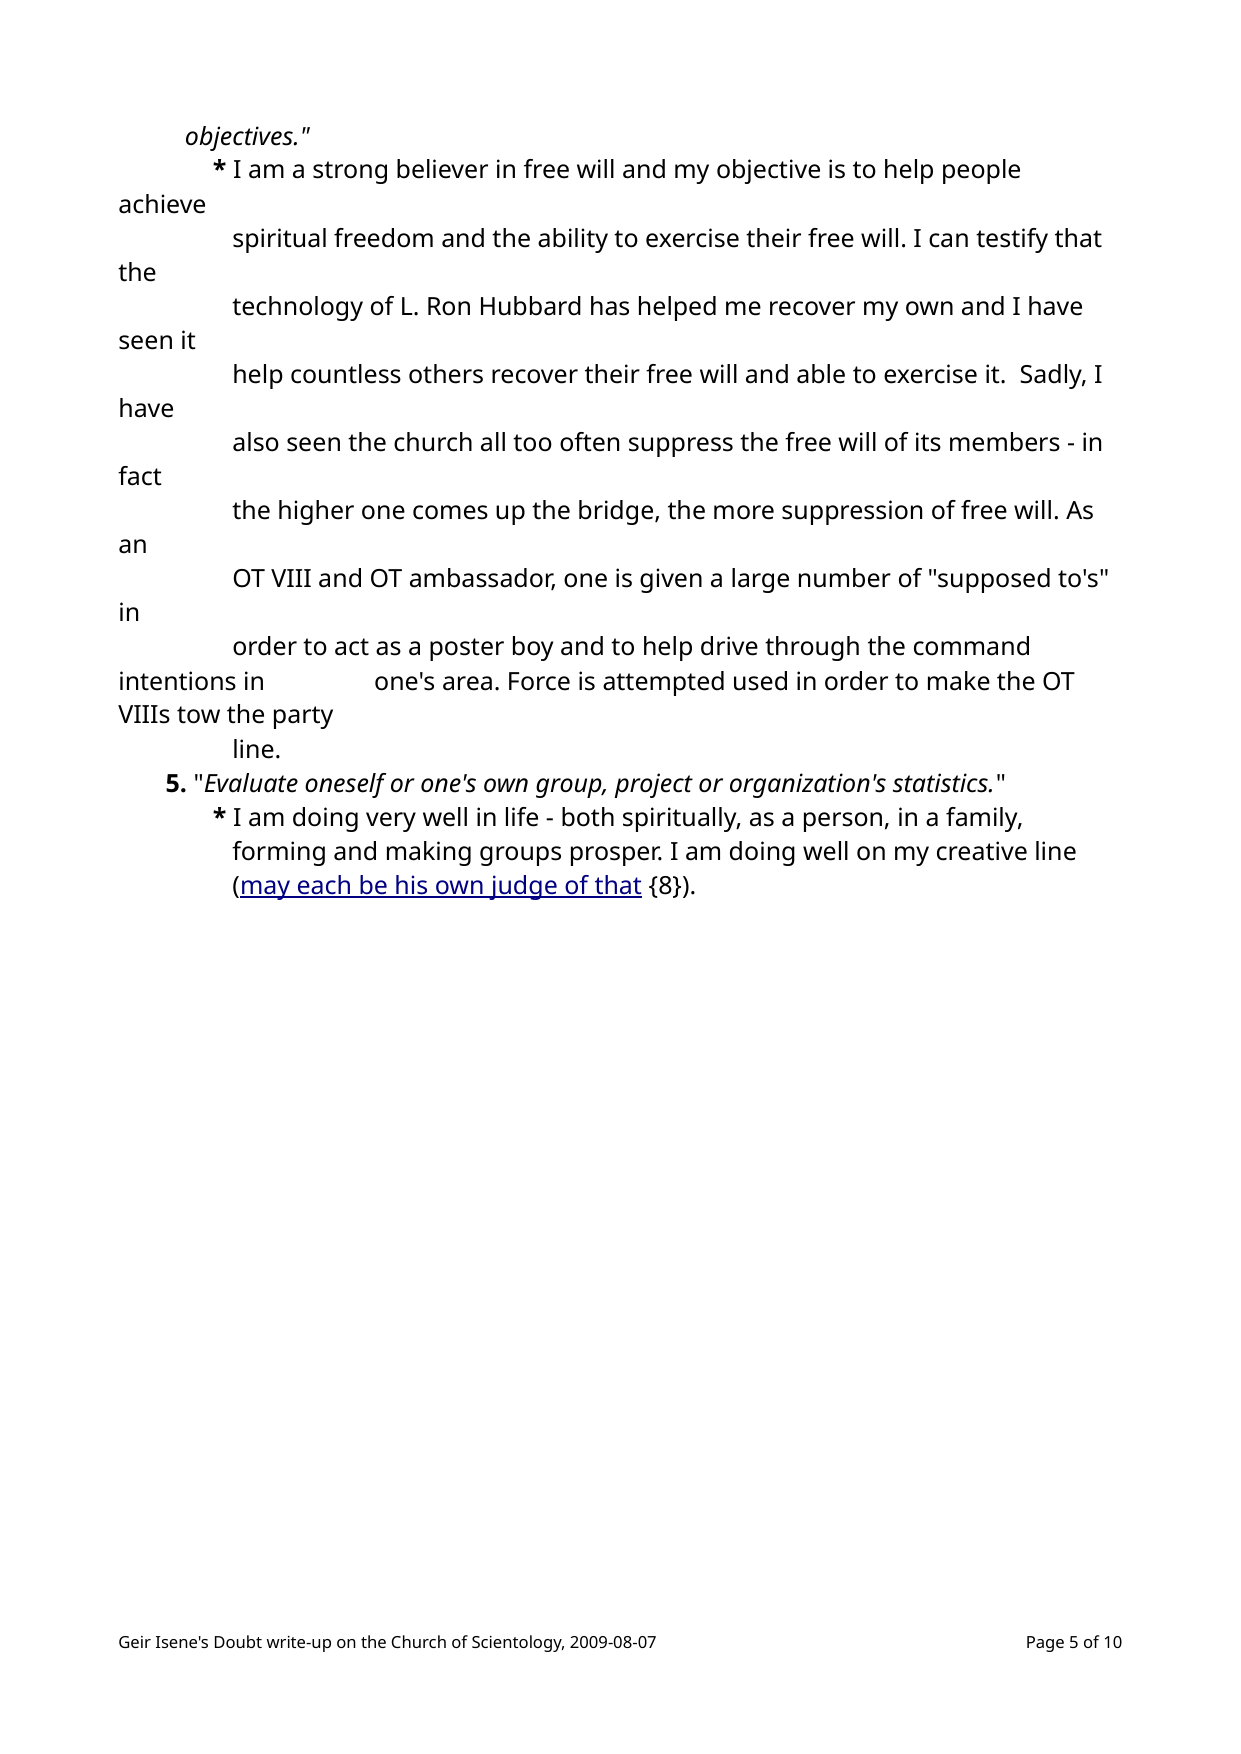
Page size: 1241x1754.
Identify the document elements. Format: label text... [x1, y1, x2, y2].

text objectives." [118, 118, 1122, 152]
text (may each be his own judge of that {8}). [118, 867, 1122, 902]
text forming and making groups prosper. I am doing well on my creative line [118, 833, 1122, 867]
text 5. "Evaluate oneself or one's own group, project or organization's statistics." [118, 765, 1122, 799]
text * I am a strong believer in free will and my objective is to help people achieve spiritual freedom and the ability to exercise their free will. I can testify that the technology of L. Ron Hubbard has helped me recover my own and I have seen it help countless others recover their free will and able to exercise it. Sadly, I have also seen the church all too often suppress the free will of its members - in fact the higher one comes up the bridge, the more suppression of free will. As an [118, 152, 1122, 561]
text * I am doing very well in life - both spiritually, as a person, in a family, [118, 799, 1122, 833]
text OT VIII and OT ambassador, one is given a large number of "supposed to's" in order to act as a poster boy and to help drive through the command intentions in one's area. Force is attempted used in order to make the OT VIIIs tow the party line. [118, 561, 1122, 765]
